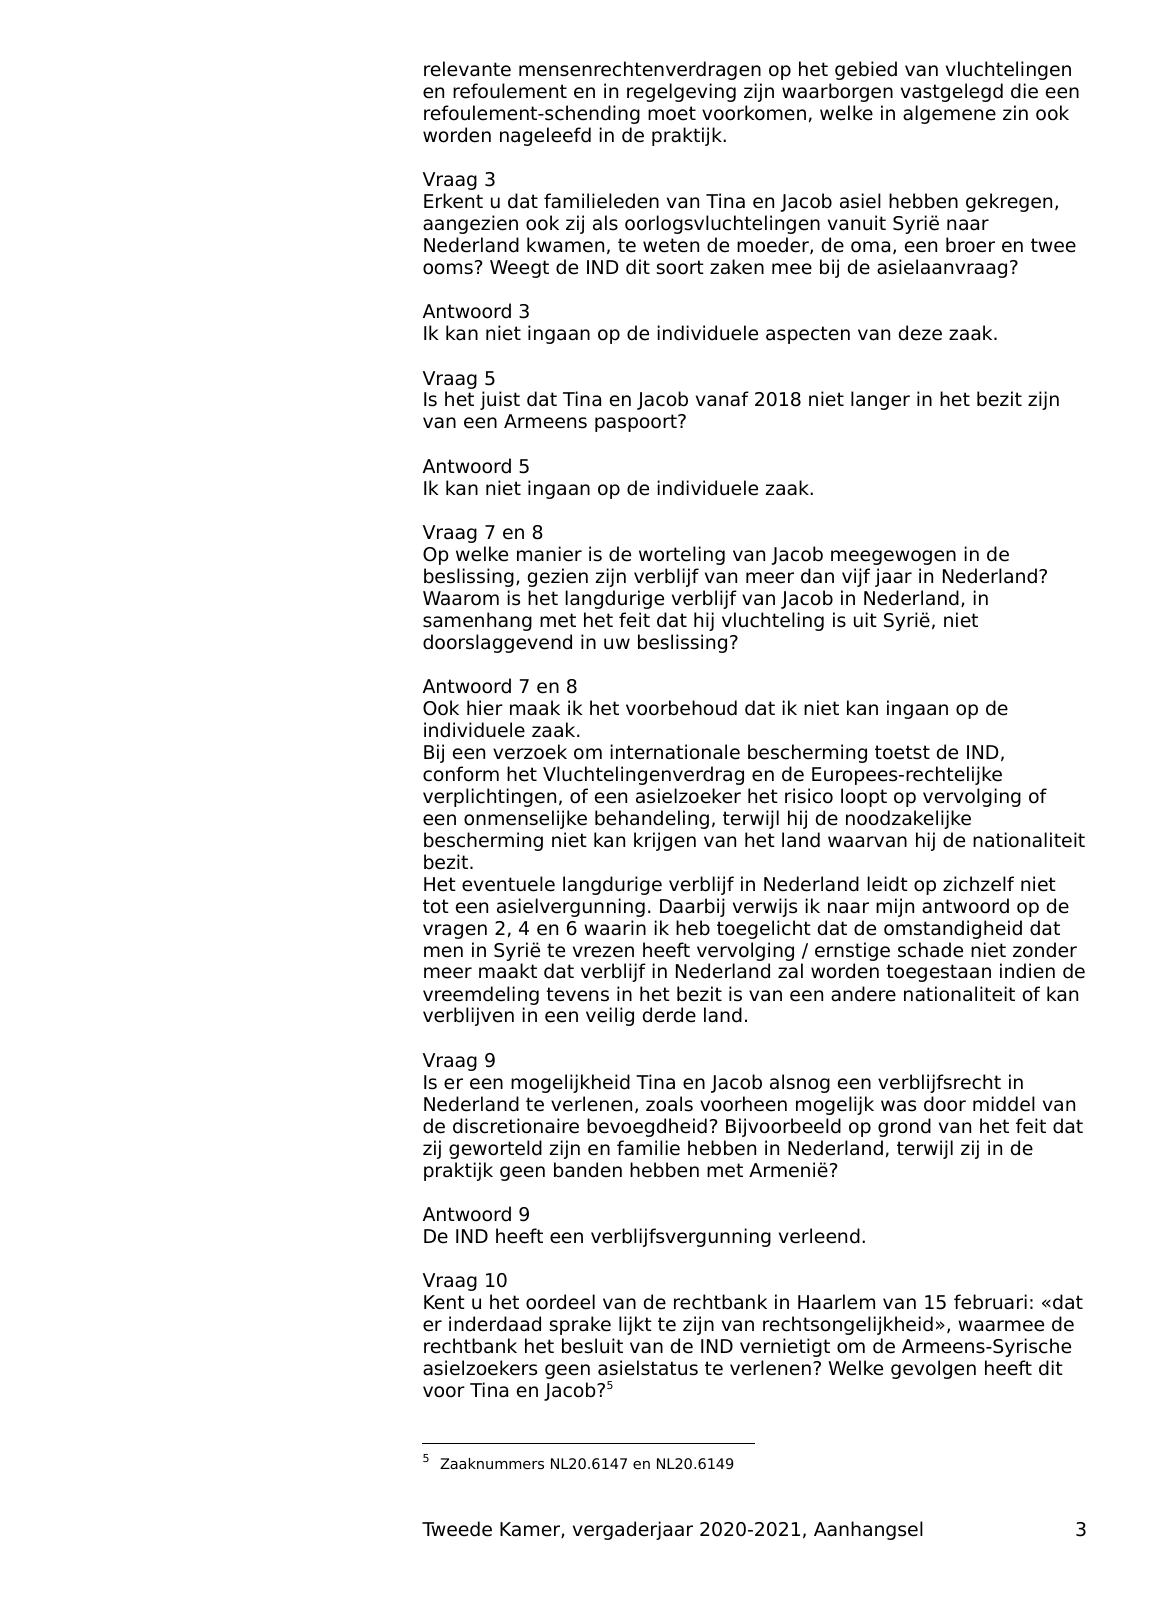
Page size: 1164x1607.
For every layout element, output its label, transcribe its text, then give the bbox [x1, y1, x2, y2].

text Zaaknummers NL20.6147 en NL20.6149 [422, 1452, 1087, 1474]
text Antwoord 5 [422, 456, 1087, 477]
text Vraag 5 [422, 367, 1087, 389]
text Kent u het oordeel van de rechtbank in Haarlem van 15 februari: «dat er inderdaad sprake lijkt te zijn van rechtsongelijkheid», waarmee de rechtbank het besluit van de IND vernietigt om de Armeens-Syrische asielzoekers geen asielstatus te verlenen? Welke gevolgen heeft dit voor Tina en Jacob? [422, 1292, 1087, 1402]
text Ik kan niet ingaan op de individuele aspecten van deze zaak. [422, 323, 1087, 345]
text Vraag 9 [422, 1049, 1087, 1072]
text Is het juist dat Tina en Jacob vanaf 2018 niet langer in het bezit zijn van een Armeens paspoort? [422, 389, 1087, 433]
text Ik kan niet ingaan op de individuele zaak. [422, 477, 1087, 499]
text Waarom is het langdurige verblijf van Jacob in Nederland, in samenhang met het feit dat hij vluchteling is uit Syrië, niet doorslaggevend in uw beslissing? [422, 588, 1087, 653]
text Ook hier maak ik het voorbehoud dat ik niet kan ingaan op de individuele zaak. [422, 698, 1087, 742]
text Op welke manier is de worteling van Jacob meegewogen in de beslissing, gezien zijn verblijf van meer dan vijf jaar in Nederland? [422, 544, 1087, 588]
text Vraag 10 [422, 1270, 1087, 1292]
text De IND heeft een verblijfsvergunning verleend. [422, 1226, 1087, 1248]
text Het eventuele langdurige verblijf in Nederland leidt op zichzelf niet tot een asielvergunning. Daarbij verwijs ik naar mijn antwoord op de vragen 2, 4 en 6 waarin ik heb toegelicht dat de omstandigheid dat men in Syrië te vrezen heeft vervolging / ernstige schade niet zonder meer maakt dat verblijf in Nederland zal worden toegestaan indien de vreemdeling tevens in het bezit is van een andere nationaliteit of kan verblijven in een veilig derde land. [422, 873, 1087, 1027]
text Erkent u dat familieleden van Tina en Jacob asiel hebben gekregen, aangezien ook zij als oorlogsvluchtelingen vanuit Syrië naar Nederland kwamen, te weten de moeder, de oma, een broer en twee ooms? Weegt de IND dit soort zaken mee bij de asielaanvraag? [422, 191, 1087, 279]
text Is er een mogelijkheid Tina en Jacob alsnog een verblijfsrecht in Nederland te verlenen, zoals voorheen mogelijk was door middel van de discretionaire bevoegdheid? Bijvoorbeeld op grond van het feit dat zij geworteld zijn en familie hebben in Nederland, terwijl zij in de praktijk geen banden hebben met Armenië? [422, 1072, 1087, 1181]
text Antwoord 7 en 8 [422, 676, 1087, 698]
text Vraag 3 [422, 169, 1087, 191]
text Antwoord 9 [422, 1204, 1087, 1226]
text relevante mensenrechtenverdragen op het gebied van vluchtelingen en refoulement en in regelgeving zijn waarborgen vastgelegd die een refoulement-schending moet voorkomen, welke in algemene zin ook worden nageleefd in de praktijk. [422, 59, 1087, 147]
text Bij een verzoek om internationale bescherming toetst de IND, conform het Vluchtelingenverdrag en de Europees-rechtelijke verplichtingen, of een asielzoeker het risico loopt op vervolging of een onmenselijke behandeling, terwijl hij de noodzakelijke bescherming niet kan krijgen van het land waarvan hij de nationaliteit bezit. [422, 742, 1087, 873]
text Antwoord 3 [422, 301, 1087, 323]
text Vraag 7 en 8 [422, 522, 1087, 544]
